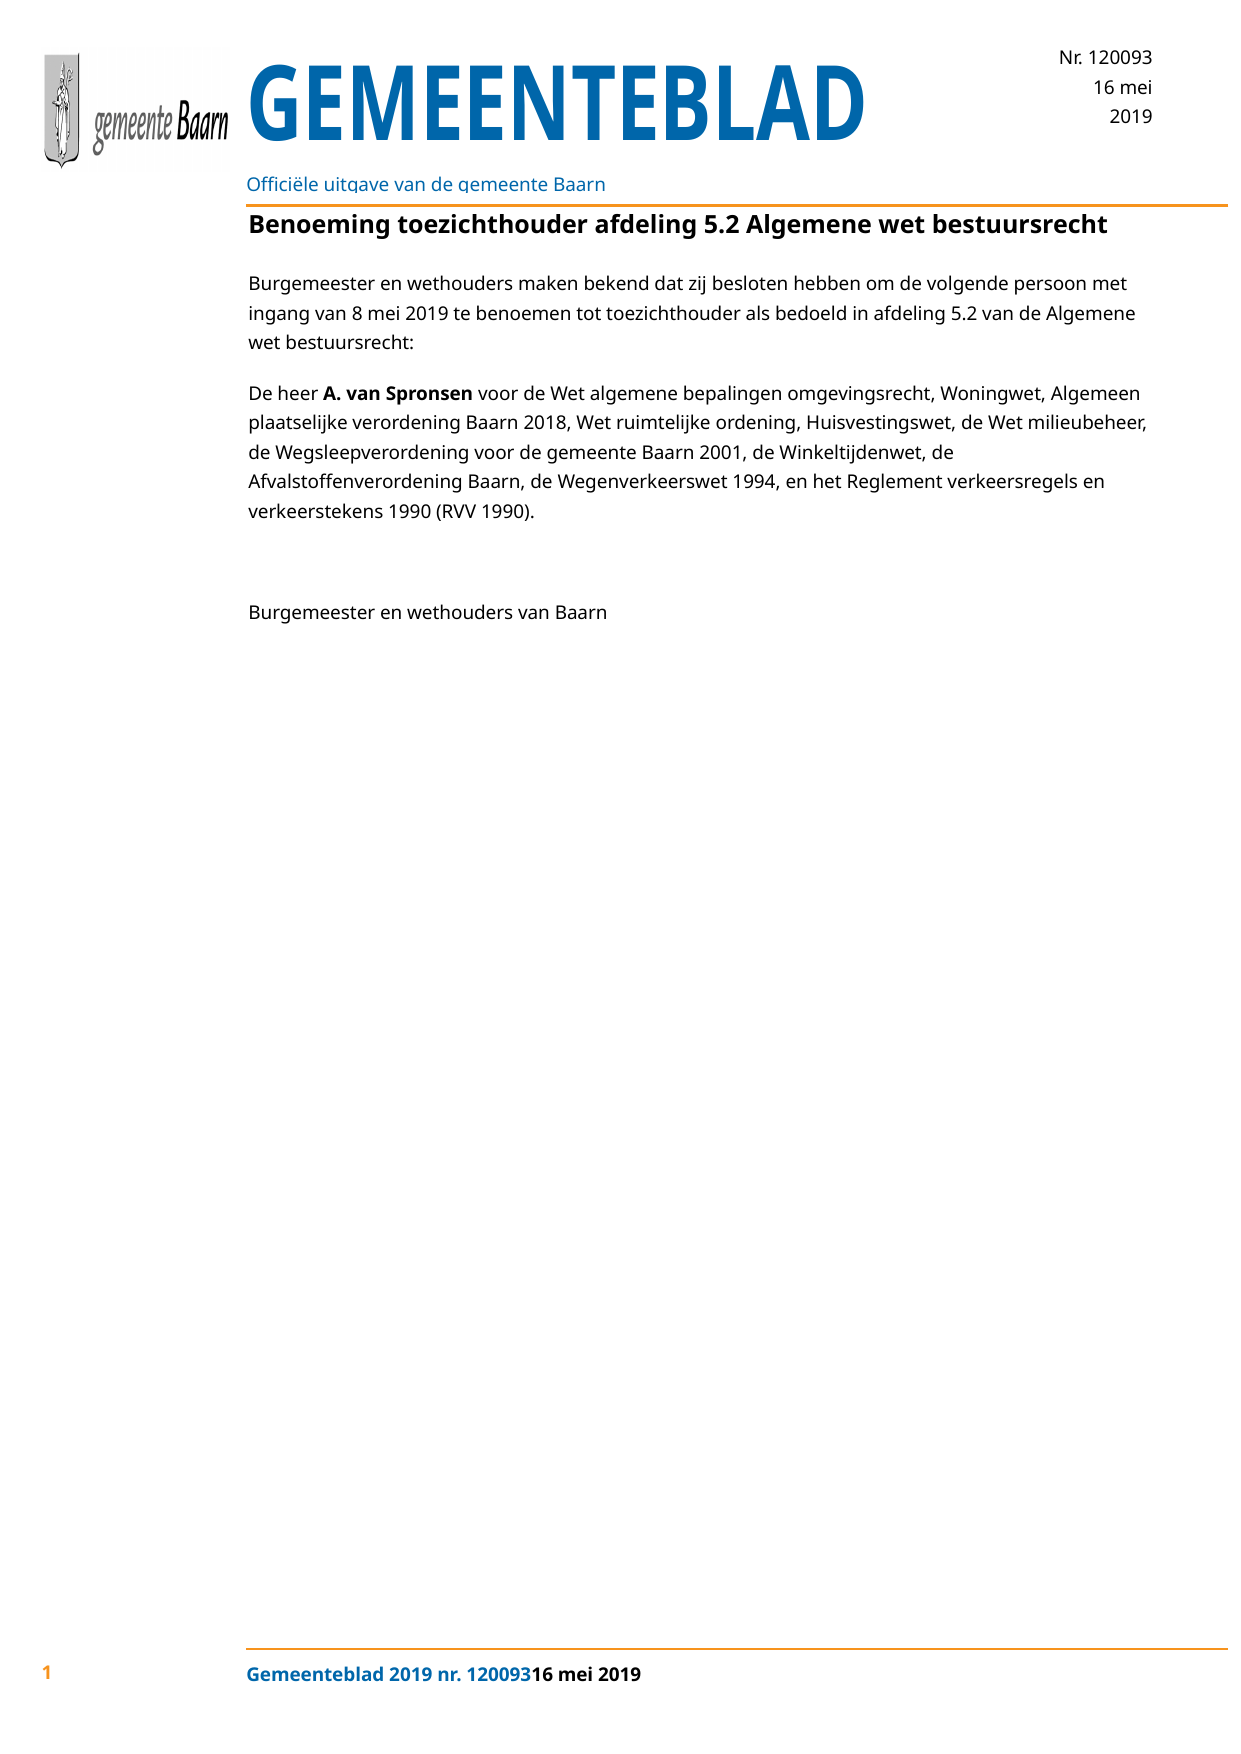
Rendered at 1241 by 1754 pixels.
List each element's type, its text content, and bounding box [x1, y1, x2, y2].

text Burgemeester en wethouders van Baarn [248, 599, 1152, 625]
picture [41, 47, 231, 172]
text Benoeming toezichthouder afdeling 5.2 Algemene wet bestuursrecht [248, 207, 1152, 241]
text De heer A. van Spronsen voor de Wet algemene bepalingen omgevingsrecht, Woningwet, Algemeen plaatselijke verordening Baarn 2018, Wet ruimtelijke ordening, Huisvestingswet, de Wet milieubeheer, de Wegsleepverordening voor de gemeente Baarn 2001, de Winkeltijdenwet, de Afvalstoffenverordening Baarn, de Wegenverkeerswet 1994, en het Reglement verkeersregels en verkeerstekens 1990 (RVV 1990). [248, 380, 1152, 524]
text Burgemeester en wethouders maken bekend dat zij besloten hebben om de volgende persoon met ingang van 8 mei 2019 te benoemen tot toezichthouder als bedoeld in afdeling 5.2 van de Algemene wet bestuursrecht: [248, 270, 1152, 355]
